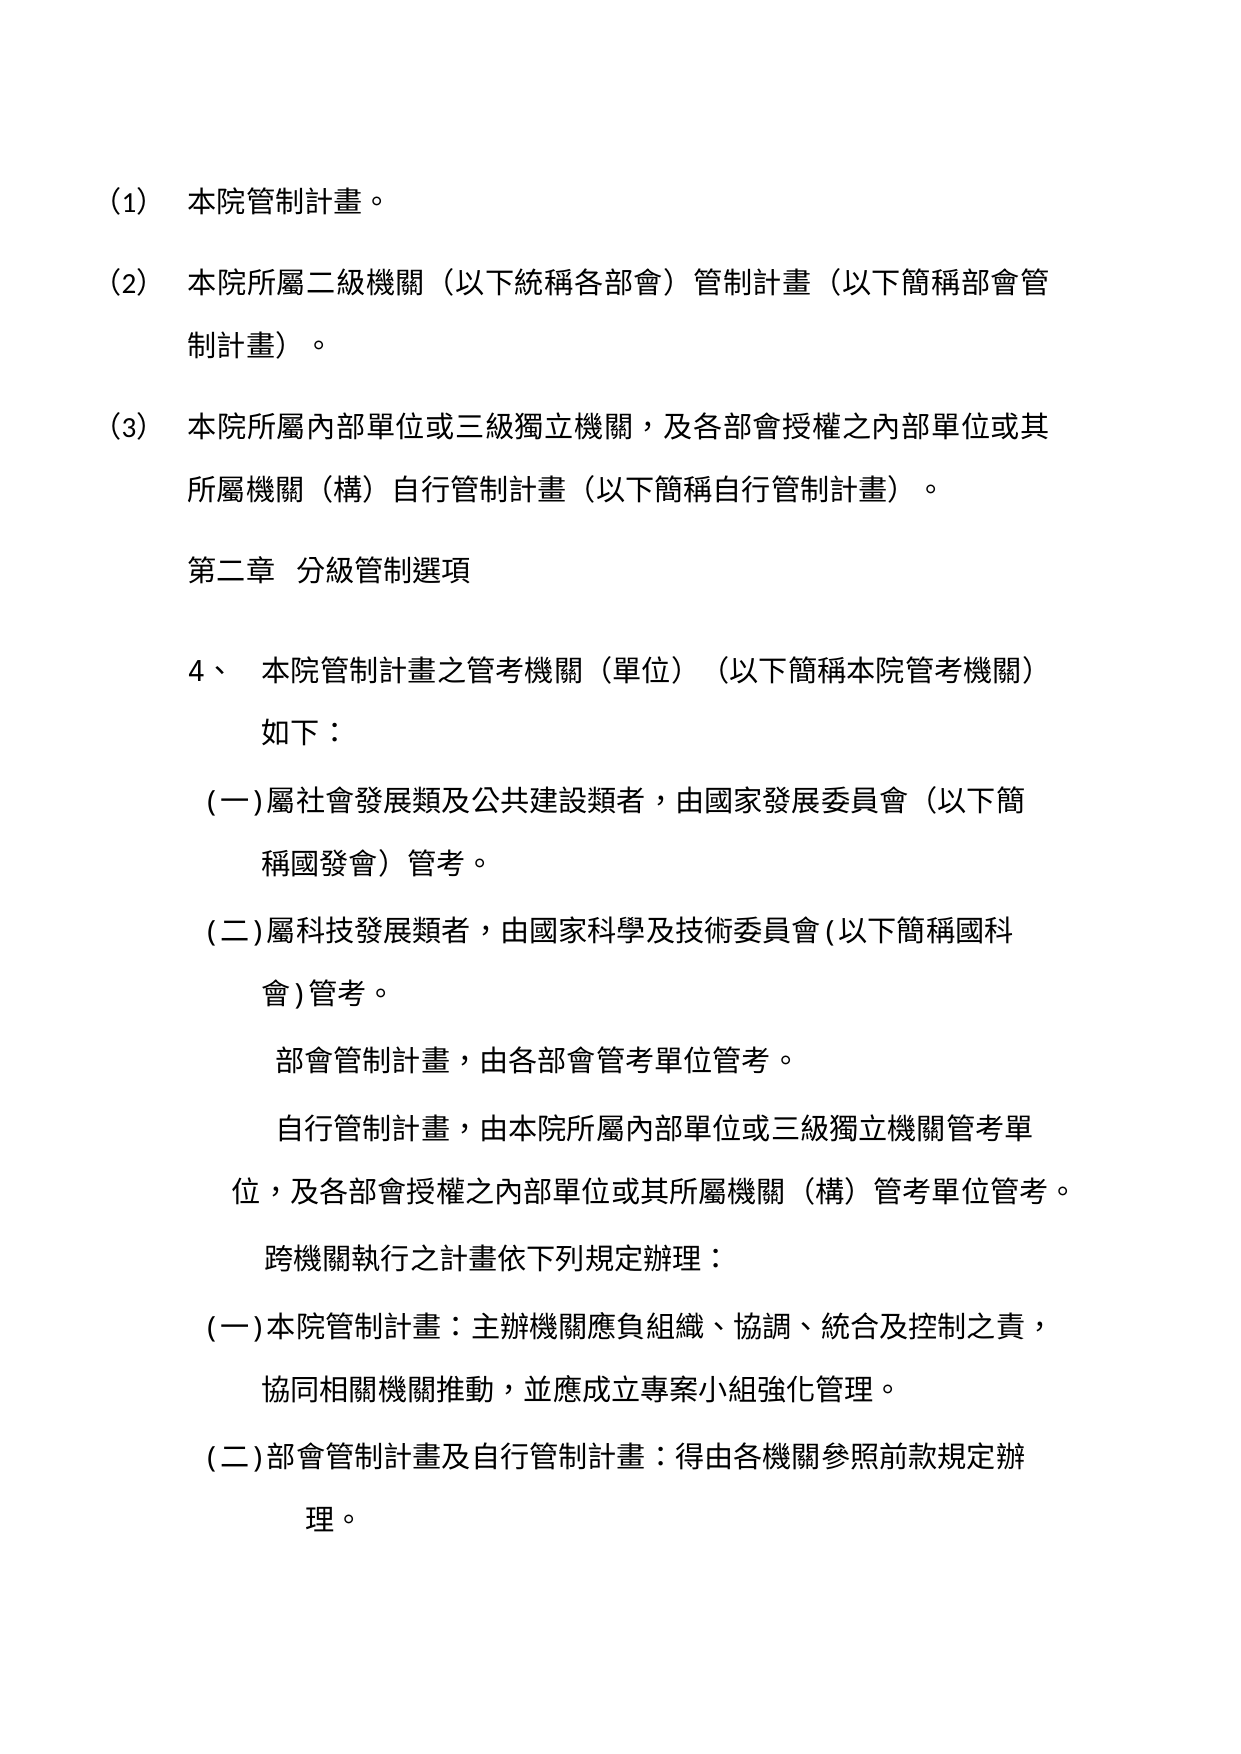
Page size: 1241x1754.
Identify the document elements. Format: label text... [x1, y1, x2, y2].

list 本院管制計畫。 [92, 158, 1053, 221]
text 自行管制計畫，由本院所屬內部單位或三級獨立機關管考單位，及各部會授權之內部單位或其所屬機關（構）管考單位管考。 [187, 1085, 1053, 1210]
list 本院管制計畫之管考機關（單位）（以下簡稱本院管考機關）如下： [187, 627, 1053, 752]
text (一)屬社會發展類及公共建設類者，由國家發展委員會（以下簡稱國發會）管考。 [202, 757, 1053, 882]
text 第二章 分級管制選項 [187, 527, 1053, 589]
list 本院所屬二級機關（以下統稱各部會）管制計畫（以下簡稱部會管制計畫）。 [92, 239, 1053, 364]
text 部會管制計畫，由各部會管考單位管考。 [187, 1018, 1053, 1080]
list 本院所屬內部單位或三級獨立機關，及各部會授權之內部單位或其所屬機關（構）自行管制計畫（以下簡稱自行管制計畫）。 [92, 383, 1053, 508]
text (一)本院管制計畫：主辦機關應負組織、協調、統合及控制之責，協同相關機關推動，並應成立專案小組強化管理。 [202, 1283, 1053, 1408]
text (二)屬科技發展類者，由國家科學及技術委員會(以下簡稱國科會)管考。 [202, 887, 1053, 1012]
text 跨機關執行之計畫依下列規定辦理： [246, 1216, 1053, 1278]
text (二)部會管制計畫及自行管制計畫：得由各機關參照前款規定辦理。 [202, 1413, 1053, 1538]
